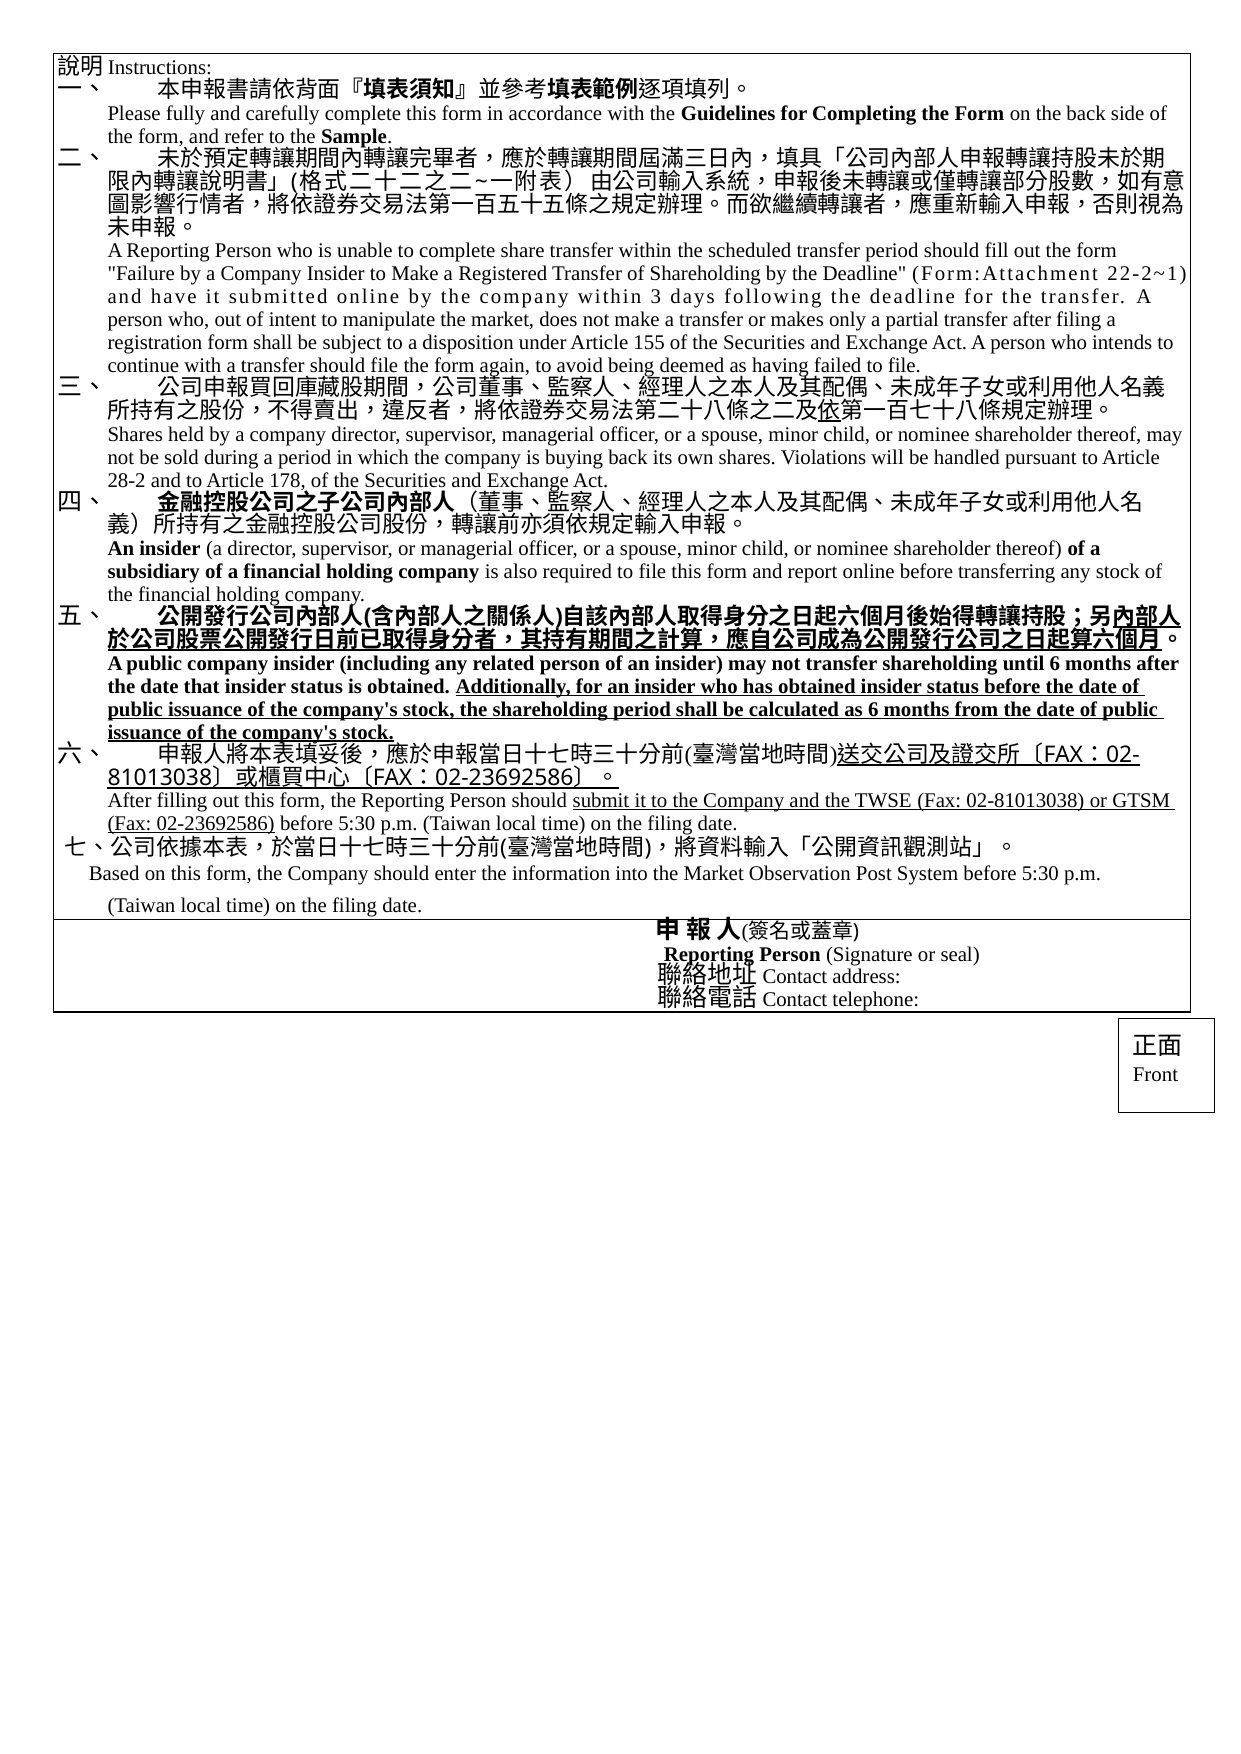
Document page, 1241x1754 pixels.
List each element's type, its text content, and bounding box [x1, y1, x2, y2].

text 正面 [1133, 1025, 1199, 1062]
table_cell 申 報 人(簽名或蓋章) Reporting Person (Signature or seal) 聯絡地址Contact address: 聯絡電話Contact telephone: [54, 920, 1190, 1011]
text Front [1133, 1062, 1199, 1086]
table_cell 說明Instructions: 本申報書請依背面『填表須知』並參考填表範例逐項填列。 Please fully and carefully complete this form in accordance with the Guidelines for Completing the Form on the back side of the form, and refer to the Sample. 未於預定轉讓期間內轉讓完畢者，應於轉讓期間屆滿三日內，填具「公司內部人申報轉讓持股未於期限內轉讓說明書」(格式二十二之二~一附表）由公司輸入系統，申報後未轉讓或僅轉讓部分股數，如有意圖影響行情者，將依證券交易法第一百五十五條之規定辦理。而欲繼續轉讓者，應重新輸入申報，否則視為未申報。 A Reporting Person who is unable to complete share transfer within the scheduled transfer period should fill out the form "Failure by a Company Insider to Make a Registered Transfer of Shareholding by the Deadline" (Form:Attachment 22-2~1) and have it submitted online by the company within 3 days following the deadline for the transfer. A person who, out of intent to manipulate the market, does not make a transfer or makes only a partial transfer after filing a registration form shall be subject to a disposition under Article 155 of the Securities and Exchange Act. A person who intends to continue with a transfer should file the form again, to avoid being deemed as having failed to file. 公司申報買回庫藏股期間，公司董事、監察人、經理人之本人及其配偶、未成年子女或利用他人名義所持有之股份，不得賣出，違反者，將依證券交易法第二十八條之二及依第一百七十八條規定辦理。 Shares held by a company director, supervisor, managerial officer, or a spouse, minor child, or nominee shareholder thereof, may not be sold during a period in which the company is buying back its own shares. Violations will be handled pursuant to Article 28-2 and to Article 178, of the Securities and Exchange Act. 金融控股公司之子公司內部人（董事、監察人、經理人之本人及其配偶、未成年子女或利用他人名義）所持有之金融控股公司股份，轉讓前亦須依規定輸入申報。 An insider (a director, supervisor, or managerial officer, or a spouse, minor child, or nominee shareholder thereof) of a subsidiary of a financial holding company is also required to file this form and report online before transferring any stock of the financial holding company. 公開發行公司內部人(含內部人之關係人)自該內部人取得身分之日起六個月後始得轉讓持股；另內部人於公司股票公開發行日前已取得身分者，其持有期間之計算，應自公司成為公開發行公司之日起算六個月。 A public company insider (including any related person of an insider) may not transfer shareholding until 6 months after the date that insider status is obtained. Additionally, for an insider who has obtained insider status before the date of public issuance of the company's stock, the shareholding period shall be calculated as 6 months from the date of public issuance of the company's stock. 申報人將本表填妥後，應於申報當日十七時三十分前(臺灣當地時間)送交公司及證交所〔FAX：02-81013038〕或櫃買中心〔FAX：02-23692586〕。 After filling out this form, the Reporting Person should submit it to the Company and the TWSE (Fax: 02-81013038) or GTSM (Fax: 02-23692586) before 5:30 p.m. (Taiwan local time) on the filing date. 七、公司依據本表，於當日十七時三十分前(臺灣當地時間)，將資料輸入「公開資訊觀測站」。 Based on this form, the Company should enter the information into the Market Observation Post System before 5:30 p.m. (Taiwan local time) on the filing date. [54, 54, 1190, 919]
